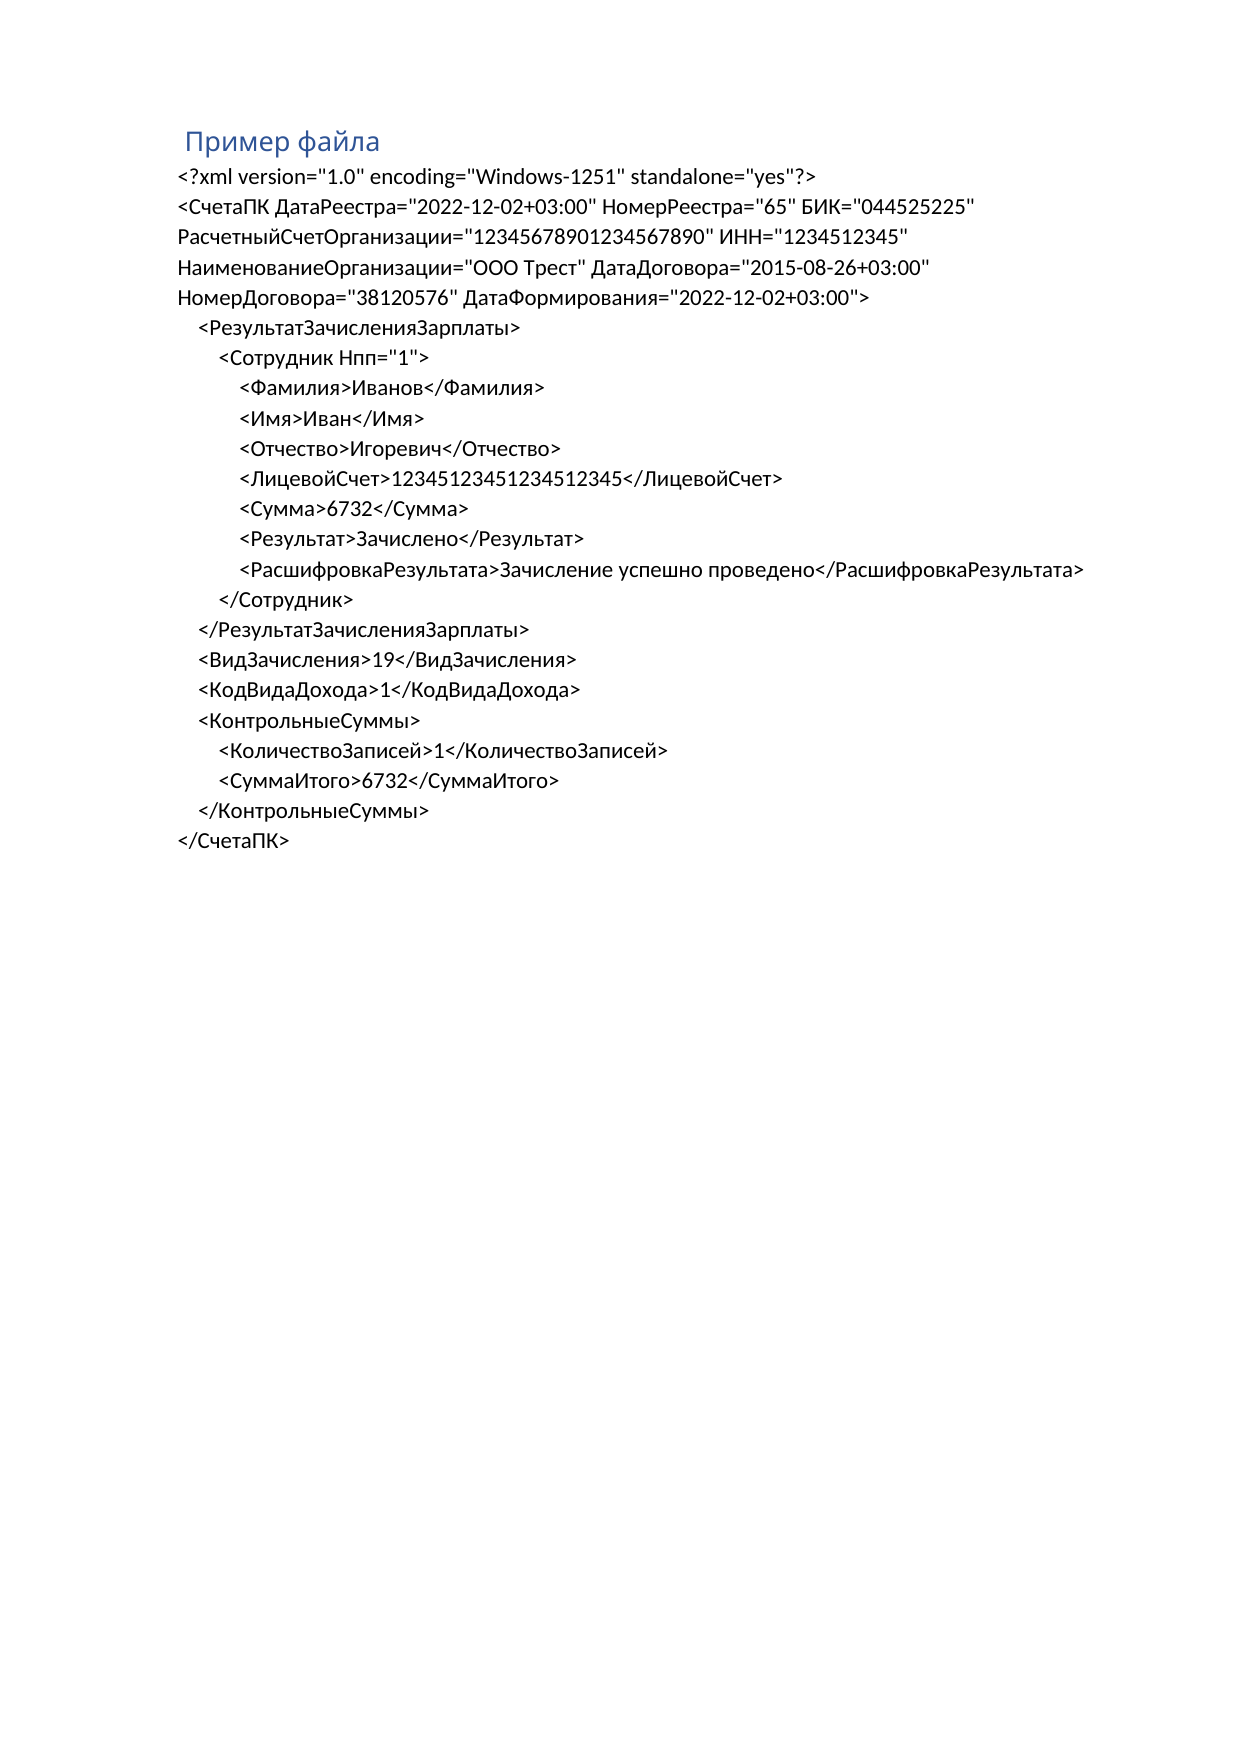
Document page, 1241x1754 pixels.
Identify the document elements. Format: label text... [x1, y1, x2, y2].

subtitle Пример файла [177, 122, 1152, 159]
text <?xml version="1.0" encoding="Windows-1251" standalone="yes"?> <СчетаПК ДатаРеестра="2022-12-02+03:00" НомерРеестра="65" БИК="044525225" РасчетныйСчетОрганизации="12345678901234567890" ИНН="1234512345" НаименованиеОрганизации="ООО Трест" ДатаДоговора="2015-08-26+03:00" НомерДоговора="38120576" ДатаФормирования="2022-12-02+03:00"> <РезультатЗачисленияЗарплаты> <Сотрудник Нпп="1"> <Фамилия>Иванов</Фамилия> <Имя>Иван</Имя> <Отчество>Игоревич</Отчество> <ЛицевойСчет>12345123451234512345</ЛицевойСчет> <Сумма>6732</Сумма> <Результат>Зачислено</Результат> <РасшифровкаРезультата>Зачисление успешно проведено</РасшифровкаРезультата> </Сотрудник> </РезультатЗачисленияЗарплаты> <ВидЗачисления>19</ВидЗачисления> <КодВидаДохода>1</КодВидаДохода> <КонтрольныеСуммы> <КоличествоЗаписей>1</КоличествоЗаписей> <СуммаИтого>6732</СуммаИтого> </КонтрольныеСуммы> </СчетаПК> [177, 162, 1152, 855]
